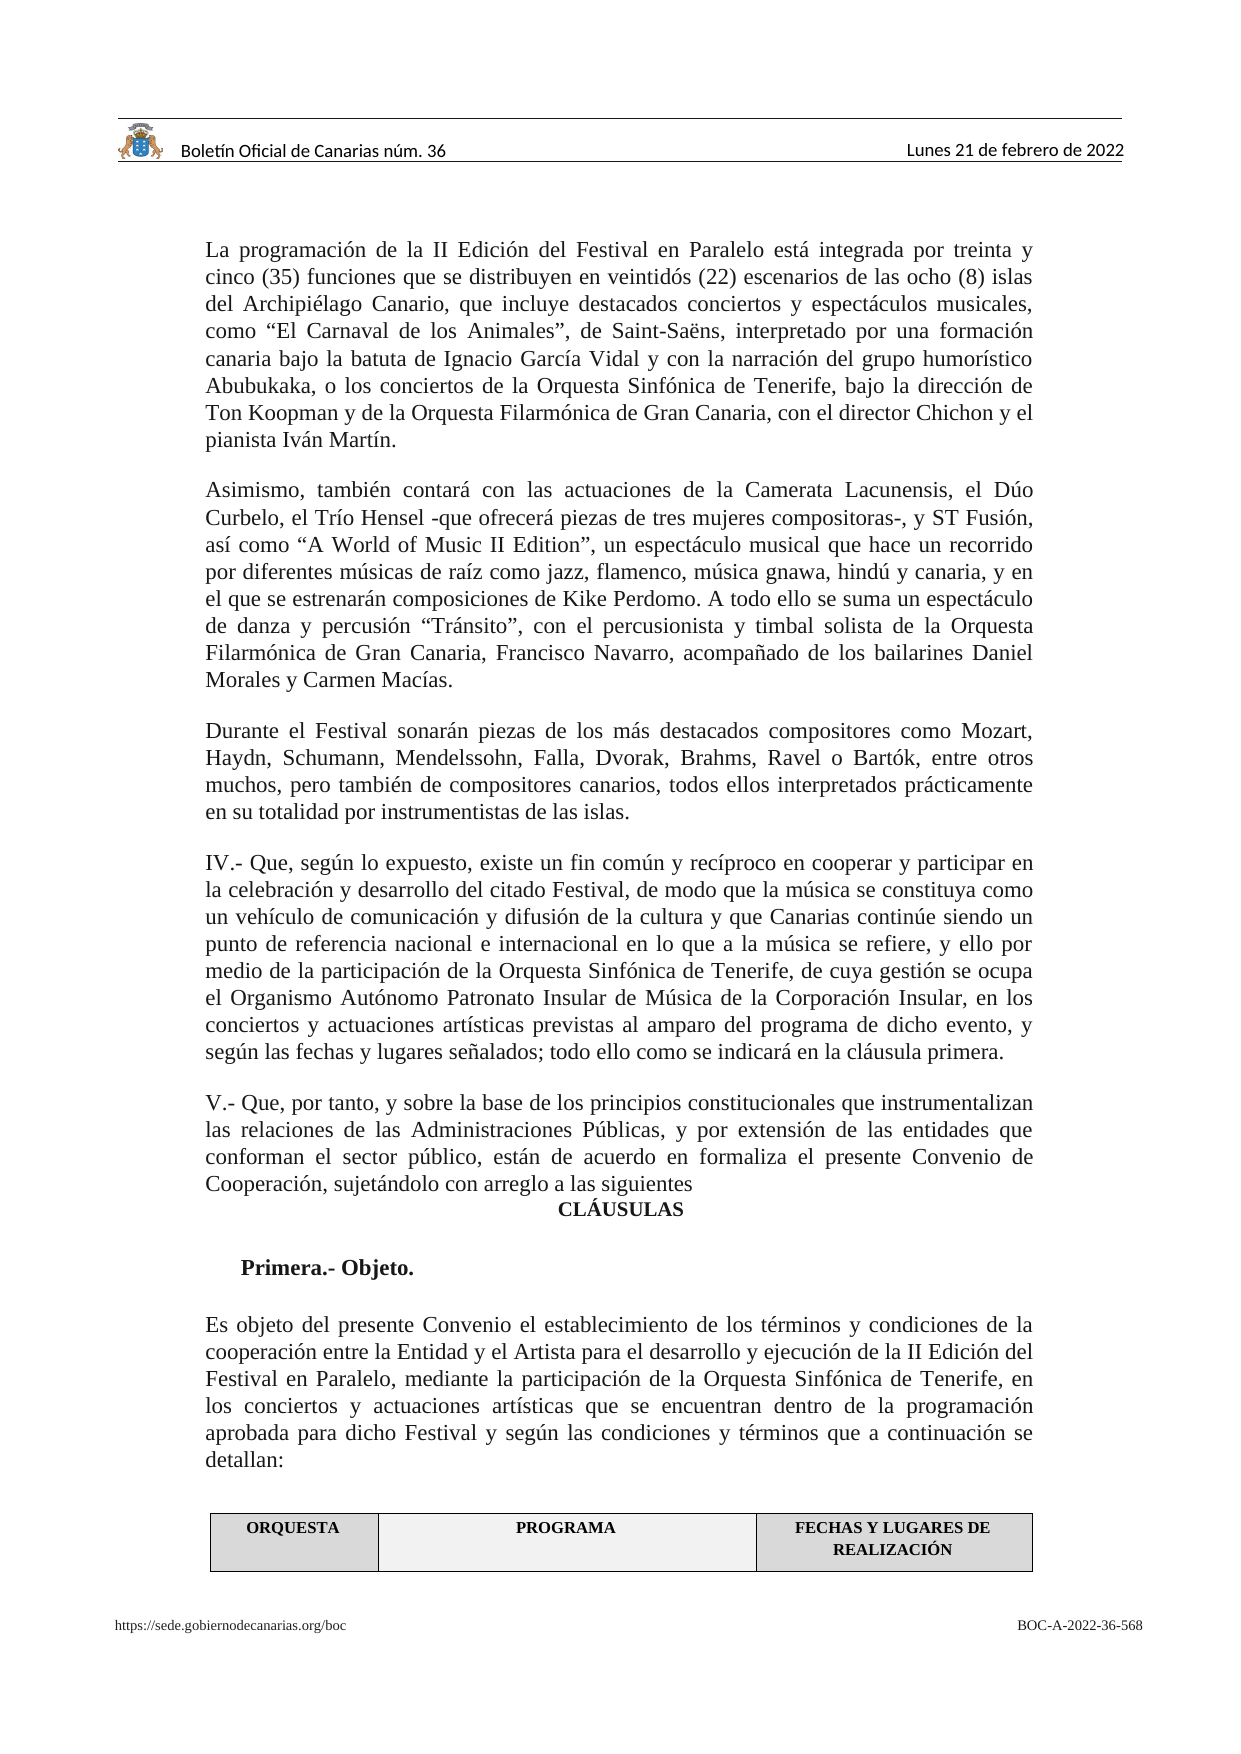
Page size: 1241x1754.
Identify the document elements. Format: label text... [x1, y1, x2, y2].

text La programación de la II Edición del Festival en Paralelo está integrada por treinta y cinco (35) funciones que se distribuyen en veintidós (22) escenarios de las ocho (8) islas del Archipiélago Canario, que incluye destacados conciertos y espectáculos musicales, como “El Carnaval de los Animales”, de Saint-Saëns, interpretado por una formación canaria bajo la batuta de Ignacio García Vidal y con la narración del grupo humorístico Abubukaka, o los conciertos de la Orquesta Sinfónica de Tenerife, bajo la dirección de Ton Koopman y de la Orquesta Filarmónica de Gran Canaria, con el director Chichon y el pianista Iván Martín. [205, 236, 1035, 452]
text Primera.- Objeto. [241, 1254, 1035, 1280]
text Durante el Festival sonarán piezas de los más destacados compositores como Mozart, Haydn, Schumann, Mendelssohn, Falla, Dvorak, Brahms, Ravel o Bartók, entre otros muchos, pero también de compositores canarios, todos ellos interpretados prácticamente en su totalidad por instrumentistas de las islas. [205, 717, 1035, 824]
subtitle CLÁUSULAS [207, 1197, 1035, 1221]
table_header ORQUESTA [211, 1514, 378, 1571]
text IV.- Que, según lo expuesto, existe un fin común y recíproco en cooperar y participar en la celebración y desarrollo del citado Festival, de modo que la música se constituya como un vehículo de comunicación y difusión de la cultura y que Canarias continúe siendo un punto de referencia nacional e internacional en lo que a la música se refiere, y ello por medio de la participación de la Orquesta Sinfónica de Tenerife, de cuya gestión se ocupa el Organismo Autónomo Patronato Insular de Música de la Corporación Insular, en los conciertos y actuaciones artísticas previstas al amparo del programa de dicho evento, y según las fechas y lugares señalados; todo ello como se indicará en la cláusula primera. [205, 848, 1035, 1064]
table_header FECHAS Y LUGARES DE REALIZACIÓN [757, 1514, 1032, 1571]
text Asimismo, también contará con las actuaciones de la Camerata Lacunensis, el Dúo Curbelo, el Trío Hensel -que ofrecerá piezas de tres mujeres compositoras-, y ST Fusión, así como “A World of Music II Edition”, un espectáculo musical que hace un recorrido por diferentes músicas de raíz como jazz, flamenco, música gnawa, hindú y canaria, y en el que se estrenarán composiciones de Kike Perdomo. A todo ello se suma un espectáculo de danza y percusión “Tránsito”, con el percusionista y timbal solista de la Orquesta Filarmónica de Gran Canaria, Francisco Navarro, acompañado de los bailarines Daniel Morales y Carmen Macías. [205, 476, 1035, 692]
table_header PROGRAMA [379, 1514, 756, 1571]
text Es objeto del presente Convenio el establecimiento de los términos y condiciones de la cooperación entre la Entidad y el Artista para el desarrollo y ejecución de la II Edición del Festival en Paralelo, mediante la participación de la Orquesta Sinfónica de Tenerife, en los conciertos y actuaciones artísticas que se encuentran dentro de la programación aprobada para dicho Festival y según las condiciones y términos que a continuación se detallan: [205, 1311, 1035, 1473]
text V.- Que, por tanto, y sobre la base de los principios constitucionales que instrumentalizan las relaciones de las Administraciones Públicas, y por extensión de las entidades que conforman el sector público, están de acuerdo en formaliza el presente Convenio de Cooperación, sujetándolo con arreglo a las siguientes [205, 1089, 1035, 1196]
